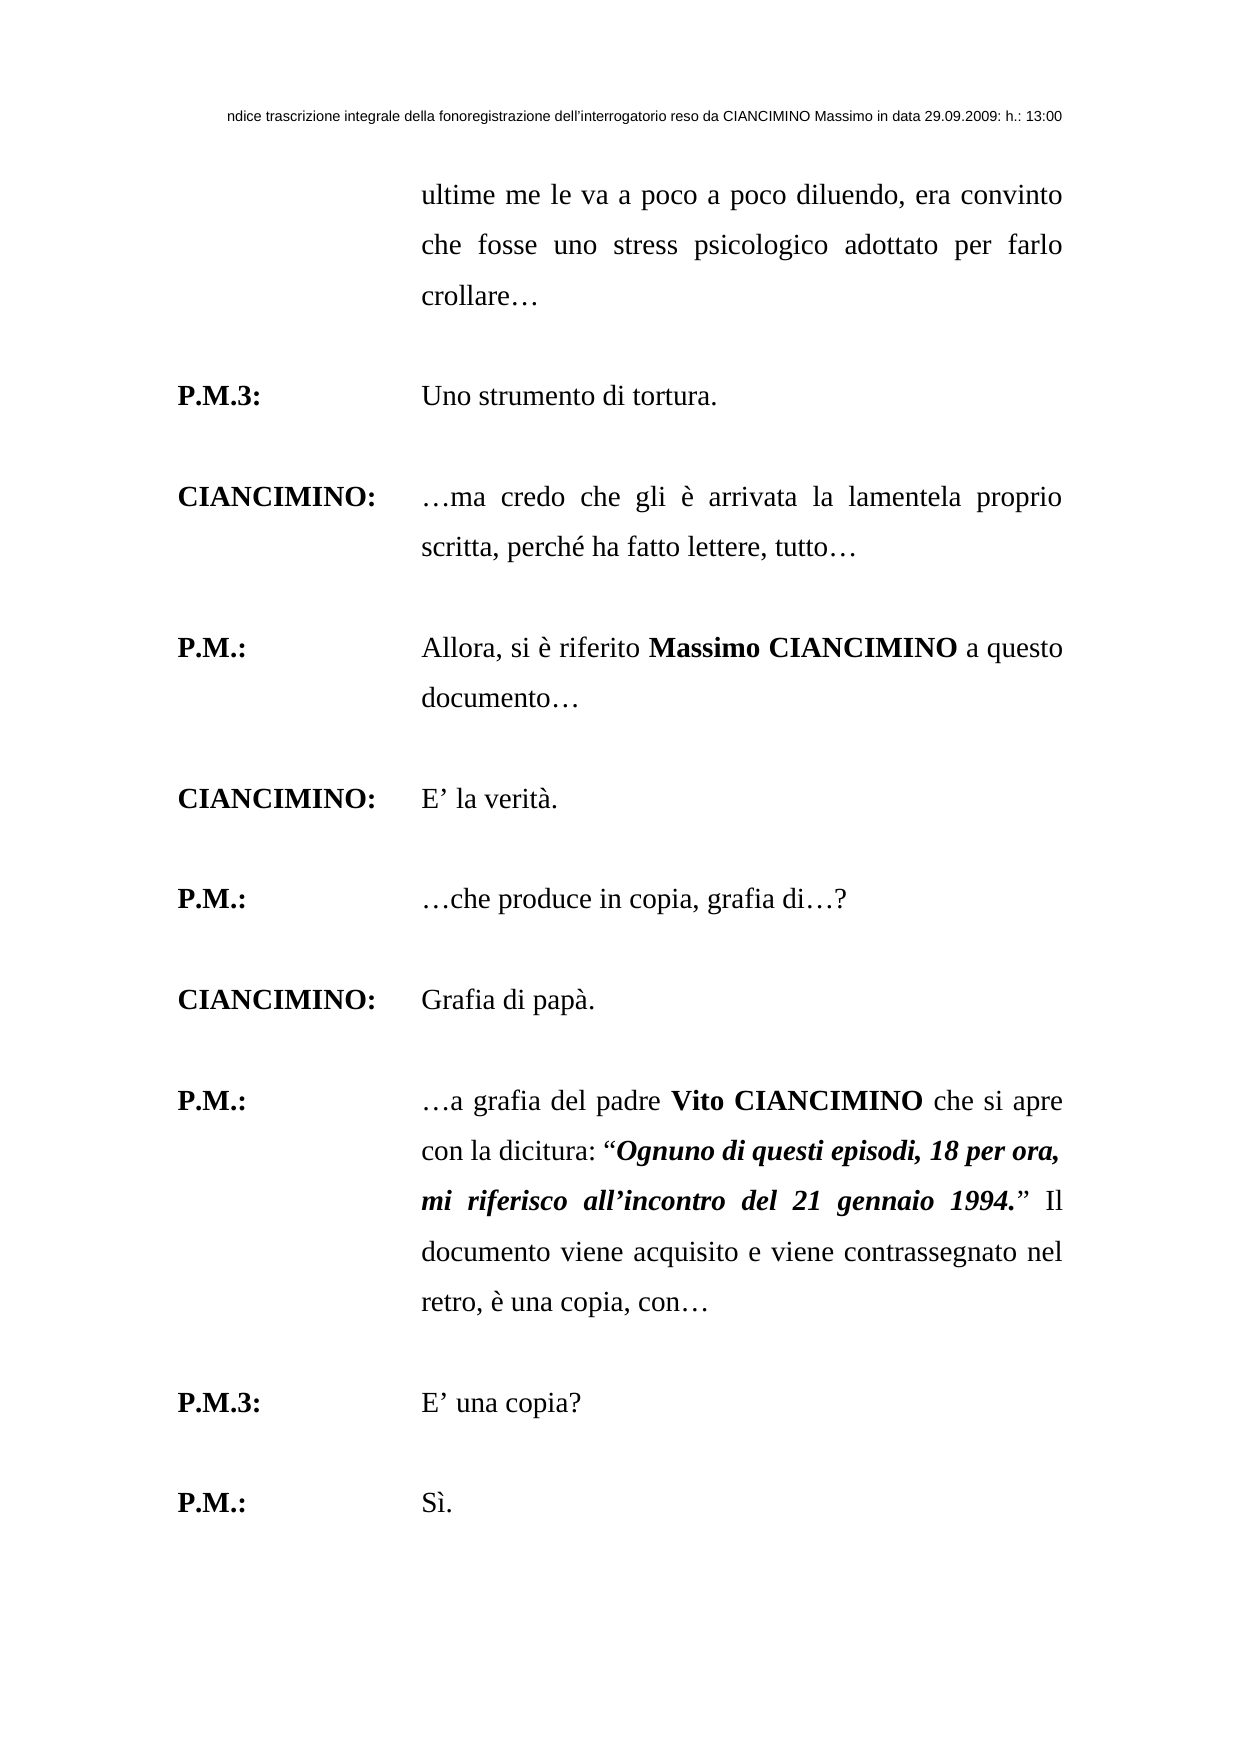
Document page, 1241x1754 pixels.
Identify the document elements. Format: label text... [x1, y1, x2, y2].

text P.M.: …che produce in copia, grafia di…? [177, 882, 1063, 915]
text P.M.3: E’ una copia? [177, 1385, 1063, 1418]
text P.M.: …a grafia del padre Vito CIANCIMINO che si apre con la dicitura: “Ognuno di questi episodi, 18 per ora, mi riferisco all’incontro del 21 gennaio 1994.” Il documento viene acquisito e viene contrassegnato nel retro, è una copia, con… [177, 1083, 1063, 1318]
text P.M.: Sì. [177, 1485, 1063, 1519]
text ultime me le va a poco a poco diluendo, era convinto che fosse uno stress psicologico adottato per farlo crollare… [177, 177, 1063, 311]
text CIANCIMINO: Grafia di papà. [177, 982, 1063, 1016]
text P.M.: Allora, si è riferito Massimo CIANCIMINO a questo documento… [177, 630, 1063, 714]
text CIANCIMINO: E’ la verità. [177, 781, 1063, 814]
text P.M.3: Uno strumento di tortura. [177, 378, 1063, 412]
text CIANCIMINO: …ma credo che gli è arrivata la lamentela proprio scritta, perché ha fatto lettere, tutto… [177, 479, 1063, 563]
